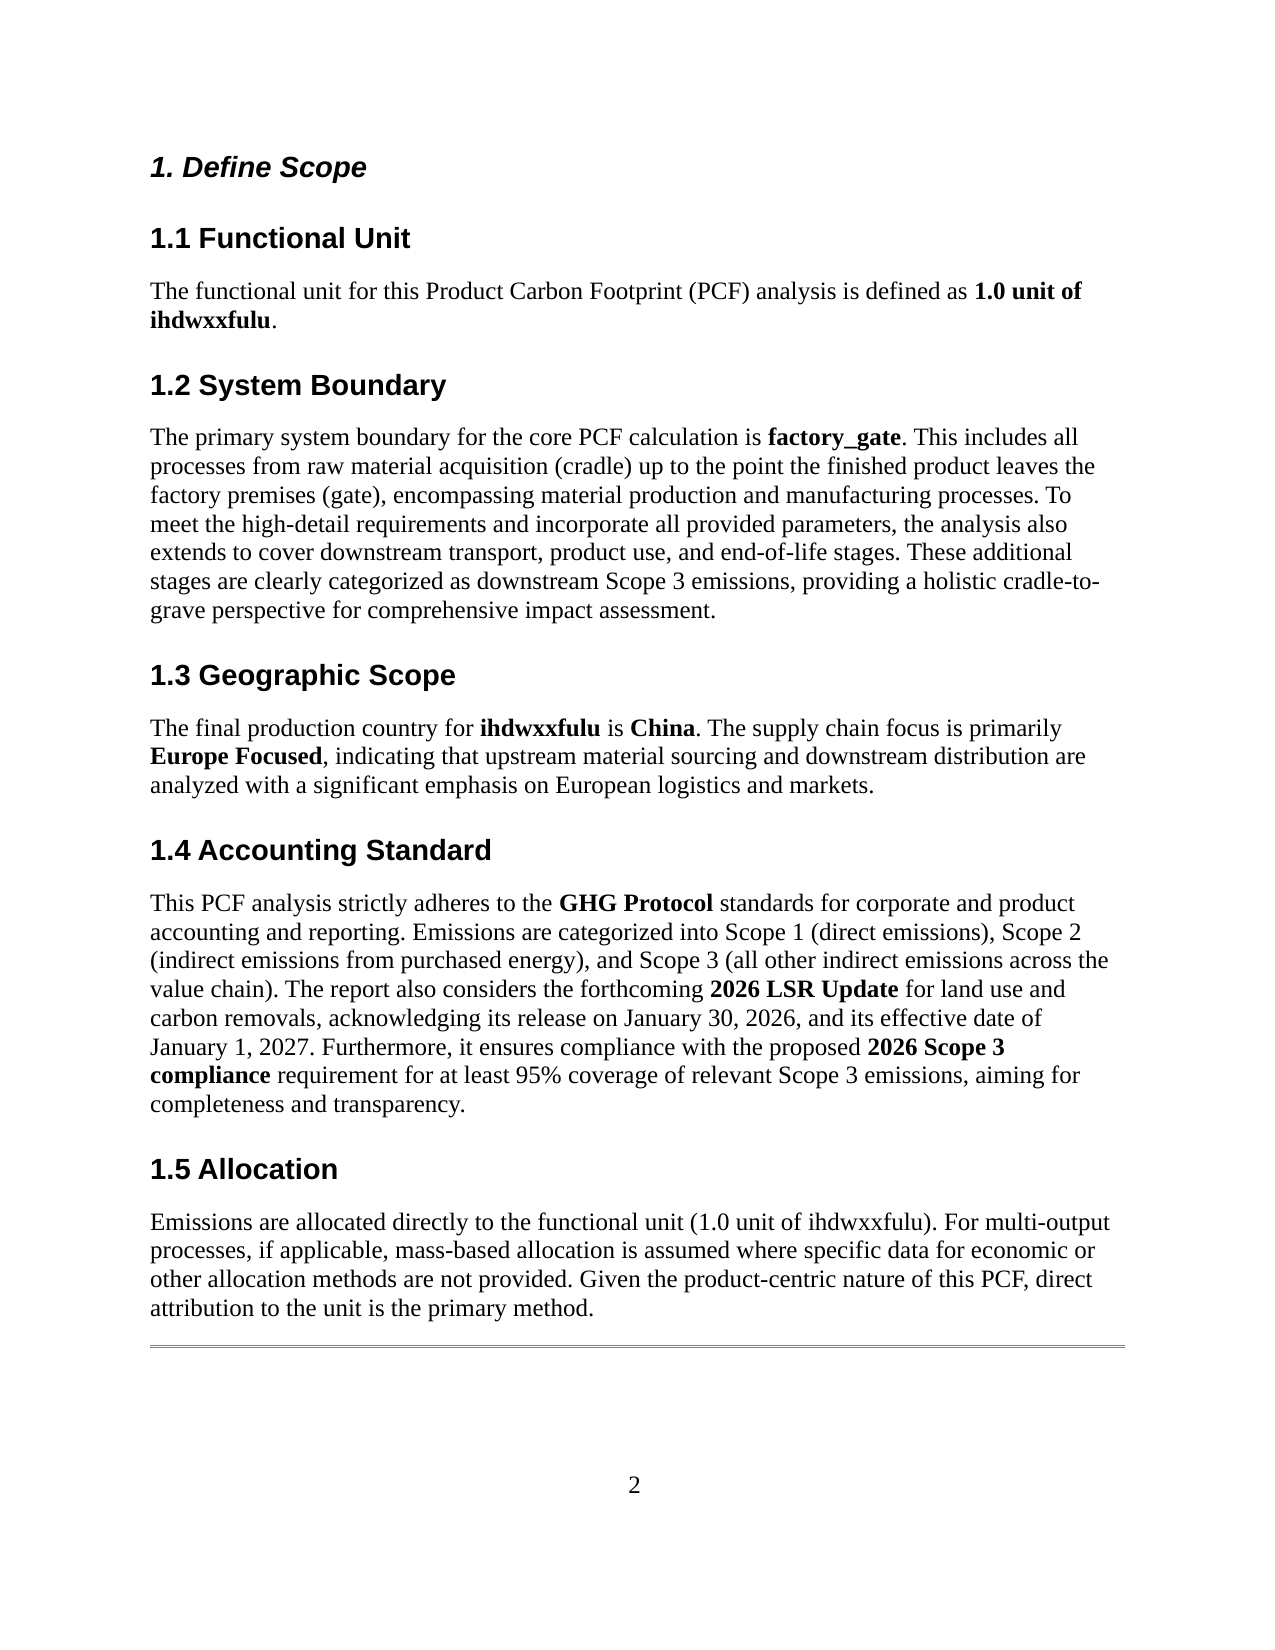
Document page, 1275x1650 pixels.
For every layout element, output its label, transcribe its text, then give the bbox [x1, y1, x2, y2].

subtitle 1. Define Scope [150, 150, 1125, 183]
subtitle 1.4 Accounting Standard [150, 833, 1125, 866]
text The functional unit for this Product Carbon Footprint (PCF) analysis is defined as 1.0 unit of ihdwxxfulu. [150, 276, 1125, 333]
subtitle 1.3 Geographic Scope [150, 658, 1125, 691]
subtitle 1.5 Allocation [150, 1152, 1125, 1185]
text This PCF analysis strictly adheres to the GHG Protocol standards for corporate and product accounting and reporting. Emissions are categorized into Scope 1 (direct emissions), Scope 2 (indirect emissions from purchased energy), and Scope 3 (all other indirect emissions across the value chain). The report also considers the forthcoming 2026 LSR Update for land use and carbon removals, acknowledging its release on January 30, 2026, and its effective date of January 1, 2027. Furthermore, it ensures compliance with the proposed 2026 Scope 3 compliance requirement for at least 95% coverage of relevant Scope 3 emissions, aiming for completeness and transparency. [150, 888, 1125, 1118]
text The primary system boundary for the core PCF calculation is factory_gate. This includes all processes from raw material acquisition (cradle) up to the point the finished product leaves the factory premises (gate), encompassing material production and manufacturing processes. To meet the high-detail requirements and incorporate all provided parameters, the analysis also extends to cover downstream transport, product use, and end-of-life stages. These additional stages are clearly categorized as downstream Scope 3 emissions, providing a holistic cradle-to-grave perspective for comprehensive impact assessment. [150, 422, 1125, 624]
text The final production country for ihdwxxfulu is China. The supply chain focus is primarily Europe Focused, indicating that upstream material sourcing and downstream distribution are analyzed with a significant emphasis on European logistics and markets. [150, 713, 1125, 799]
text Emissions are allocated directly to the functional unit (1.0 unit of ihdwxxfulu). For multi-output processes, if applicable, mass-based allocation is assumed where specific data for economic or other allocation methods are not provided. Given the product-centric nature of this PCF, direct attribution to the unit is the primary method. [150, 1207, 1125, 1322]
subtitle 1.1 Functional Unit [150, 221, 1125, 254]
subtitle 1.2 System Boundary [150, 367, 1125, 401]
